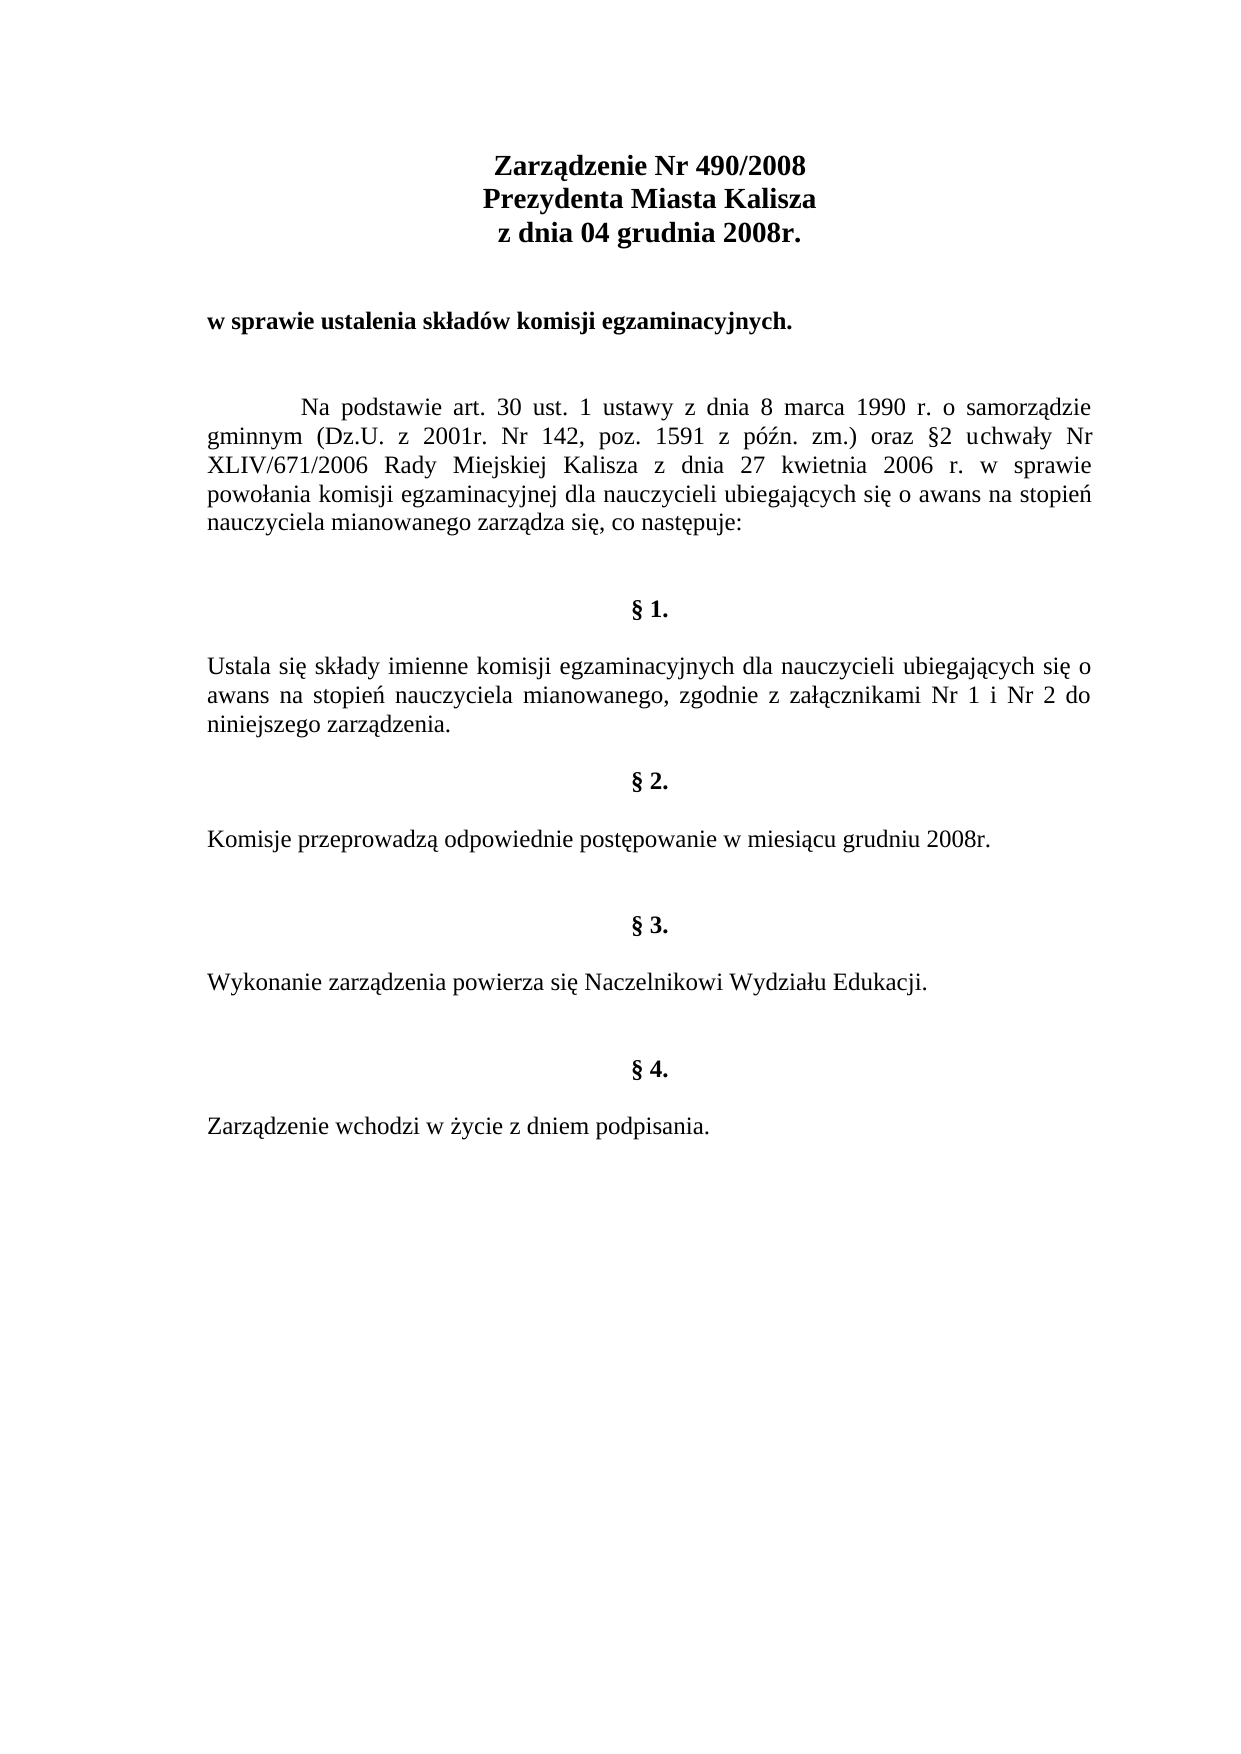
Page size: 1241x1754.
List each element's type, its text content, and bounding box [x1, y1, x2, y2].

text Zarządzenie Nr 490/2008 [207, 148, 1092, 181]
text w sprawie ustalenia składów komisji egzaminacyjnych. [207, 306, 1092, 334]
text Zarządzenie wchodzi w życie z dniem podpisania. [207, 1111, 1092, 1140]
text z dnia 04 grudnia 2008r. [207, 215, 1092, 248]
text Prezydenta Miasta Kalisza [207, 181, 1092, 215]
text Na podstawie art. 30 ust. 1 ustawy z dnia 8 marca 1990 r. o samorządzie gminnym (Dz.U. z 2001r. Nr 142, poz. 1591 z późn. zm.) oraz §2 uchwały Nr XLIV/671/2006 Rady Miejskiej Kalisza z dnia 27 kwietnia 2006 r. w sprawie powołania komisji egzaminacyjnej dla nauczycieli ubiegających się o awans na stopień nauczyciela mianowanego zarządza się, co następuje: [207, 392, 1092, 536]
text § 2. [207, 766, 1092, 795]
text Ustala się składy imienne komisji egzaminacyjnych dla nauczycieli ubiegających się o awans na stopień nauczyciela mianowanego, zgodnie z załącznikami Nr 1 i Nr 2 do niniejszego zarządzenia. [207, 651, 1092, 737]
text § 3. [207, 910, 1092, 939]
text § 4. [207, 1054, 1092, 1082]
text Wykonanie zarządzenia powierza się Naczelnikowi Wydziału Edukacji. [207, 967, 1092, 996]
text Komisje przeprowadzą odpowiednie postępowanie w miesiącu grudniu 2008r. [207, 824, 1092, 852]
text § 1. [207, 594, 1092, 622]
